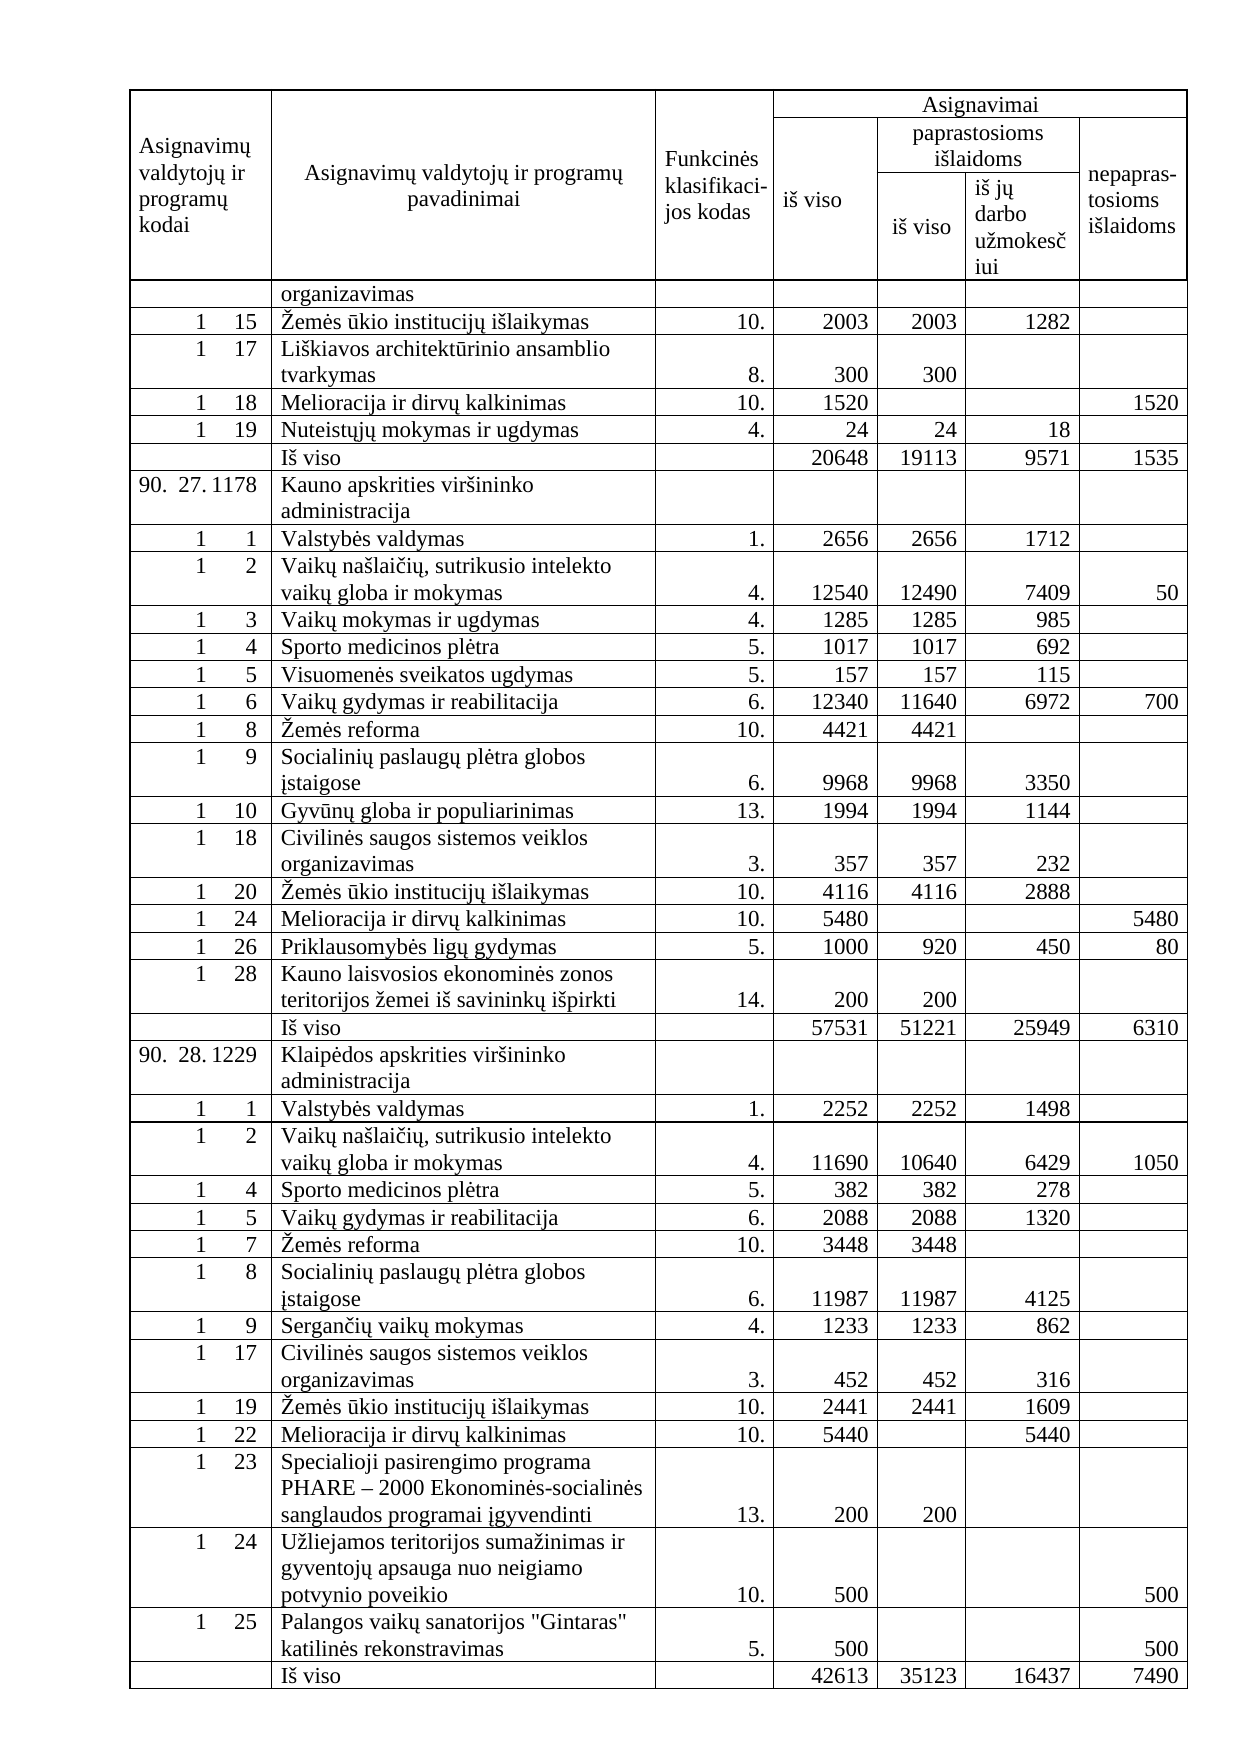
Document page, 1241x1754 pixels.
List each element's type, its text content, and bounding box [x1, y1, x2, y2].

table_cell [966, 1608, 1079, 1661]
table_cell 357 [774, 824, 877, 877]
table_cell 5. [656, 634, 773, 660]
table_cell Sporto medicinos plėtra [272, 1176, 655, 1202]
table_cell 51221 [878, 1014, 965, 1040]
table_cell 2656 [774, 525, 877, 551]
table_cell 500 [774, 1528, 877, 1607]
table_cell 9968 [774, 743, 877, 796]
table_cell 2003 [774, 308, 877, 334]
table_cell 1233 [774, 1312, 877, 1338]
table_cell 450 [966, 933, 1079, 959]
table_cell 12490 [878, 552, 965, 605]
table_cell 4116 [878, 878, 965, 904]
table_cell 2252 [878, 1095, 965, 1121]
table_cell 1 28 [131, 960, 271, 1013]
table_cell 2888 [966, 878, 1079, 904]
table_cell 1609 [966, 1393, 1079, 1419]
table_cell 278 [966, 1176, 1079, 1202]
table_cell 5. [656, 933, 773, 959]
table_cell 862 [966, 1312, 1079, 1338]
table_cell [1080, 716, 1187, 742]
table_cell Žemės reforma [272, 1231, 655, 1257]
table_cell [1080, 743, 1187, 796]
table_cell 12340 [774, 688, 877, 714]
table_cell Melioracija ir dirvų kalkinimas [272, 1421, 655, 1447]
table_cell 4. [656, 1312, 773, 1338]
table_cell Liškiavos architektūrinio ansamblio tvarkymas [272, 335, 655, 388]
table_cell Valstybės valdymas [272, 1095, 655, 1121]
table_cell 10. [656, 1528, 773, 1607]
table_cell 1 2 [131, 1123, 271, 1175]
table_cell [1080, 797, 1187, 823]
table_cell 3448 [878, 1231, 965, 1257]
table_cell 6. [656, 1258, 773, 1311]
table_cell 5. [656, 1176, 773, 1202]
table_cell Sporto medicinos plėtra [272, 634, 655, 660]
table_cell 1 8 [131, 1258, 271, 1311]
table_cell 1144 [966, 797, 1079, 823]
table_cell 357 [878, 824, 965, 877]
table_cell [878, 281, 965, 307]
table_cell 4. [656, 1123, 773, 1175]
table_cell 1 6 [131, 688, 271, 714]
table_cell [774, 1041, 877, 1094]
table_cell [966, 1041, 1079, 1094]
table_cell 500 [774, 1608, 877, 1661]
table_cell 13. [656, 1448, 773, 1527]
table_cell Iš viso [272, 1014, 655, 1040]
table_cell [656, 1014, 773, 1040]
table_cell 1. [656, 525, 773, 551]
table_cell 1285 [878, 606, 965, 632]
table_cell 1 1 [131, 525, 271, 551]
table_cell 5440 [966, 1421, 1079, 1447]
table_cell 14. [656, 960, 773, 1013]
table_cell 1 8 [131, 716, 271, 742]
table_cell [1080, 661, 1187, 687]
table_cell 90. 27. 1178 [131, 471, 271, 524]
table_cell 10. [656, 716, 773, 742]
table_cell [1080, 1176, 1187, 1202]
table_cell 24 [878, 416, 965, 443]
table_cell 10. [656, 1393, 773, 1419]
table_cell 18 [966, 416, 1079, 443]
table_cell [1080, 525, 1187, 551]
table_cell 4. [656, 606, 773, 632]
table_cell 1 25 [131, 1608, 271, 1661]
table_cell 3. [656, 824, 773, 877]
table_cell [656, 471, 773, 524]
table_cell 8. [656, 335, 773, 388]
table_cell 452 [878, 1340, 965, 1392]
table_cell [1080, 1258, 1187, 1311]
table_cell Melioracija ir dirvų kalkinimas [272, 389, 655, 415]
table_cell 11987 [878, 1258, 965, 1311]
table_cell Žemės reforma [272, 716, 655, 742]
table_cell 382 [878, 1176, 965, 1202]
table_cell 6. [656, 743, 773, 796]
table_cell [1080, 960, 1187, 1013]
table_cell 3448 [774, 1231, 877, 1257]
table_cell 4116 [774, 878, 877, 904]
table_cell 11987 [774, 1258, 877, 1311]
table_cell Specialioji pasirengimo programa PHARE – 2000 Ekonominės-socialinės sanglaudos programai įgyvendinti [272, 1448, 655, 1527]
table_cell [1080, 1340, 1187, 1392]
table_cell Užliejamos teritorijos sumažinimas ir gyventojų apsauga nuo neigiamo potvynio poveikio [272, 1528, 655, 1607]
table_cell 1000 [774, 933, 877, 959]
table_cell 1 4 [131, 634, 271, 660]
table_cell 42613 [774, 1662, 877, 1688]
table_cell 9968 [878, 743, 965, 796]
table_cell 316 [966, 1340, 1079, 1392]
table_cell 1 9 [131, 743, 271, 796]
table_cell 1 5 [131, 661, 271, 687]
table_cell 1 9 [131, 1312, 271, 1338]
table_cell [131, 1014, 271, 1040]
table_cell [966, 471, 1079, 524]
table_cell [878, 471, 965, 524]
table_cell 1 5 [131, 1204, 271, 1230]
table_cell [966, 905, 1079, 932]
table_cell paprastosioms išlaidoms [878, 118, 1079, 172]
table_cell iš jų darbo užmokesčiui [966, 173, 1079, 279]
table_cell 1535 [1080, 444, 1187, 470]
table_cell 692 [966, 634, 1079, 660]
table_cell 300 [774, 335, 877, 388]
table_cell 1 4 [131, 1176, 271, 1202]
table_cell [131, 444, 271, 470]
table_cell Vaikų gydymas ir reabilitacija [272, 1204, 655, 1230]
table_cell 50 [1080, 552, 1187, 605]
table_cell 500 [1080, 1608, 1187, 1661]
table_header Asignavimų valdytojų ir programų kodai [131, 91, 271, 279]
table_cell 5. [656, 1608, 773, 1661]
table_cell 1 2 [131, 552, 271, 605]
table_cell Iš viso [272, 1662, 655, 1688]
table_cell 115 [966, 661, 1079, 687]
table_cell 4. [656, 416, 773, 443]
table_cell 300 [878, 335, 965, 388]
table_cell Palangos vaikų sanatorijos "Gintaras" katilinės rekonstravimas [272, 1608, 655, 1661]
table_cell 1. [656, 1095, 773, 1121]
table_cell [656, 444, 773, 470]
table_cell 1 22 [131, 1421, 271, 1447]
table_cell 200 [774, 960, 877, 1013]
table_cell [966, 335, 1079, 388]
table_cell 500 [1080, 1528, 1187, 1607]
table_cell 1 3 [131, 606, 271, 632]
table_cell 9571 [966, 444, 1079, 470]
table_cell 1 26 [131, 933, 271, 959]
table_cell 1285 [774, 606, 877, 632]
table_cell 6429 [966, 1123, 1079, 1175]
table_cell 3350 [966, 743, 1079, 796]
table_cell [656, 1041, 773, 1094]
table_cell 1520 [774, 389, 877, 415]
table_cell 4421 [774, 716, 877, 742]
table_cell Civilinės saugos sistemos veiklos organizavimas [272, 1340, 655, 1392]
table_cell [966, 1528, 1079, 1607]
table_cell 3. [656, 1340, 773, 1392]
table_cell [1080, 878, 1187, 904]
table_cell 10. [656, 308, 773, 334]
table_cell 90. 28. 1229 [131, 1041, 271, 1094]
table_cell [774, 281, 877, 307]
table_cell 1282 [966, 308, 1079, 334]
table_cell 5. [656, 661, 773, 687]
table_cell [1080, 1421, 1187, 1447]
table_cell 382 [774, 1176, 877, 1202]
table_cell 2088 [774, 1204, 877, 1230]
table_cell [1080, 308, 1187, 334]
table_cell [1080, 471, 1187, 524]
table_cell 2003 [878, 308, 965, 334]
table_cell 452 [774, 1340, 877, 1392]
table_header Funkcinės klasifikaci-jos kodas [656, 91, 773, 279]
table_cell 35123 [878, 1662, 965, 1688]
table_cell 1 18 [131, 389, 271, 415]
table_cell [878, 1528, 965, 1607]
table_cell 10640 [878, 1123, 965, 1175]
table_cell Žemės ūkio institucijų išlaikymas [272, 1393, 655, 1419]
table_cell 5440 [774, 1421, 877, 1447]
table_cell [966, 716, 1079, 742]
table_cell [878, 905, 965, 932]
table_cell [1080, 335, 1187, 388]
table_cell 4. [656, 552, 773, 605]
table_cell Valstybės valdymas [272, 525, 655, 551]
table_cell 1994 [878, 797, 965, 823]
table_cell 157 [878, 661, 965, 687]
table_cell 1017 [774, 634, 877, 660]
table_cell 10. [656, 878, 773, 904]
table_cell 7490 [1080, 1662, 1187, 1688]
table_cell Kauno apskrities viršininko administracija [272, 471, 655, 524]
table_cell 24 [774, 416, 877, 443]
table_cell [1080, 1095, 1187, 1121]
table_cell 200 [774, 1448, 877, 1527]
table_cell 2656 [878, 525, 965, 551]
table_cell [1080, 606, 1187, 632]
table_header Asignavimų valdytojų ir programų pavadinimai [272, 91, 655, 279]
table_cell 12540 [774, 552, 877, 605]
table_cell 1 7 [131, 1231, 271, 1257]
table_cell Priklausomybės ligų gydymas [272, 933, 655, 959]
table_cell 1712 [966, 525, 1079, 551]
table_cell 10. [656, 1421, 773, 1447]
table_cell 1 24 [131, 1528, 271, 1607]
table_cell 2441 [774, 1393, 877, 1419]
table_cell 4125 [966, 1258, 1079, 1311]
table_cell [878, 1421, 965, 1447]
table_cell Vaikų mokymas ir ugdymas [272, 606, 655, 632]
table_cell [878, 1041, 965, 1094]
table_cell 2088 [878, 1204, 965, 1230]
table_cell 57531 [774, 1014, 877, 1040]
table_cell [966, 281, 1079, 307]
table_cell 1050 [1080, 1123, 1187, 1175]
table_cell 6. [656, 1204, 773, 1230]
table_cell 4421 [878, 716, 965, 742]
table_cell 2441 [878, 1393, 965, 1419]
table_cell 10. [656, 905, 773, 932]
table_cell Klaipėdos apskrities viršininko administracija [272, 1041, 655, 1094]
table_cell Kauno laisvosios ekonominės zonos teritorijos žemei iš savininkų išpirkti [272, 960, 655, 1013]
table_cell [1080, 1312, 1187, 1338]
table_cell 6310 [1080, 1014, 1187, 1040]
table_cell Iš viso [272, 444, 655, 470]
table_cell nepapras-tosioms išlaidoms [1080, 118, 1186, 279]
table_cell 6972 [966, 688, 1079, 714]
table_cell 1 18 [131, 824, 271, 877]
table_cell 1 1 [131, 1095, 271, 1121]
table_cell Vaikų gydymas ir reabilitacija [272, 688, 655, 714]
table_cell Civilinės saugos sistemos veiklos organizavimas [272, 824, 655, 877]
table_cell 1 10 [131, 797, 271, 823]
table_cell 1 17 [131, 1340, 271, 1392]
table_cell 1 17 [131, 335, 271, 388]
table_cell Gyvūnų globa ir populiarinimas [272, 797, 655, 823]
table_cell 232 [966, 824, 1079, 877]
table_cell [131, 1662, 271, 1688]
table_cell Socialinių paslaugų plėtra globos įstaigose [272, 1258, 655, 1311]
table_cell 11640 [878, 688, 965, 714]
table_cell 5480 [1080, 905, 1187, 932]
table_cell [966, 1448, 1079, 1527]
table_cell Žemės ūkio institucijų išlaikymas [272, 878, 655, 904]
table_cell 1498 [966, 1095, 1079, 1121]
table_cell [878, 389, 965, 415]
table_cell 1 23 [131, 1448, 271, 1527]
table_cell 1994 [774, 797, 877, 823]
table_cell Sergančių vaikų mokymas [272, 1312, 655, 1338]
table_cell Vaikų našlaičių, sutrikusio intelekto vaikų globa ir mokymas [272, 552, 655, 605]
table_cell 1233 [878, 1312, 965, 1338]
table_cell 10. [656, 1231, 773, 1257]
table_cell 7409 [966, 552, 1079, 605]
table_cell [1080, 1204, 1187, 1230]
table_cell 1017 [878, 634, 965, 660]
table_cell 1 20 [131, 878, 271, 904]
table_cell 1 24 [131, 905, 271, 932]
table_cell 985 [966, 606, 1079, 632]
table_cell [656, 281, 773, 307]
table_cell [656, 1662, 773, 1688]
table_cell [966, 1231, 1079, 1257]
table_cell [1080, 281, 1187, 307]
table_cell 10. [656, 389, 773, 415]
table_cell [878, 1608, 965, 1661]
table_header Asignavimai [774, 91, 1186, 117]
table_cell [1080, 824, 1187, 877]
table_cell [1080, 1448, 1187, 1527]
table_cell Nuteistųjų mokymas ir ugdymas [272, 416, 655, 443]
table_cell 1 19 [131, 1393, 271, 1419]
table_cell 11690 [774, 1123, 877, 1175]
table_cell 1520 [1080, 389, 1187, 415]
table_cell iš viso [878, 173, 965, 279]
table_cell 13. [656, 797, 773, 823]
table_cell 5480 [774, 905, 877, 932]
table_cell 2252 [774, 1095, 877, 1121]
table_cell [1080, 1393, 1187, 1419]
table_cell Socialinių paslaugų plėtra globos įstaigose [272, 743, 655, 796]
table_cell 25949 [966, 1014, 1079, 1040]
table_cell 157 [774, 661, 877, 687]
table_cell 200 [878, 960, 965, 1013]
table_cell 20648 [774, 444, 877, 470]
table_cell [774, 471, 877, 524]
table_cell Žemės ūkio institucijų išlaikymas [272, 308, 655, 334]
table_cell [966, 960, 1079, 1013]
table_cell 6. [656, 688, 773, 714]
table_cell 1 19 [131, 416, 271, 443]
table_cell [966, 389, 1079, 415]
table_cell organizavimas [272, 281, 655, 307]
table_cell 80 [1080, 933, 1187, 959]
table_cell [1080, 1231, 1187, 1257]
table_cell Visuomenės sveikatos ugdymas [272, 661, 655, 687]
table_cell 16437 [966, 1662, 1079, 1688]
table_cell 700 [1080, 688, 1187, 714]
table_cell [1080, 1041, 1187, 1094]
table_cell Vaikų našlaičių, sutrikusio intelekto vaikų globa ir mokymas [272, 1123, 655, 1175]
table_cell [1080, 416, 1187, 443]
table_cell 200 [878, 1448, 965, 1527]
table_cell 19113 [878, 444, 965, 470]
table_cell 1320 [966, 1204, 1079, 1230]
table_cell 1 15 [131, 308, 271, 334]
table_cell [131, 281, 271, 307]
table_cell iš viso [774, 118, 877, 279]
table_cell Melioracija ir dirvų kalkinimas [272, 905, 655, 932]
table_cell 920 [878, 933, 965, 959]
table_cell [1080, 634, 1187, 660]
